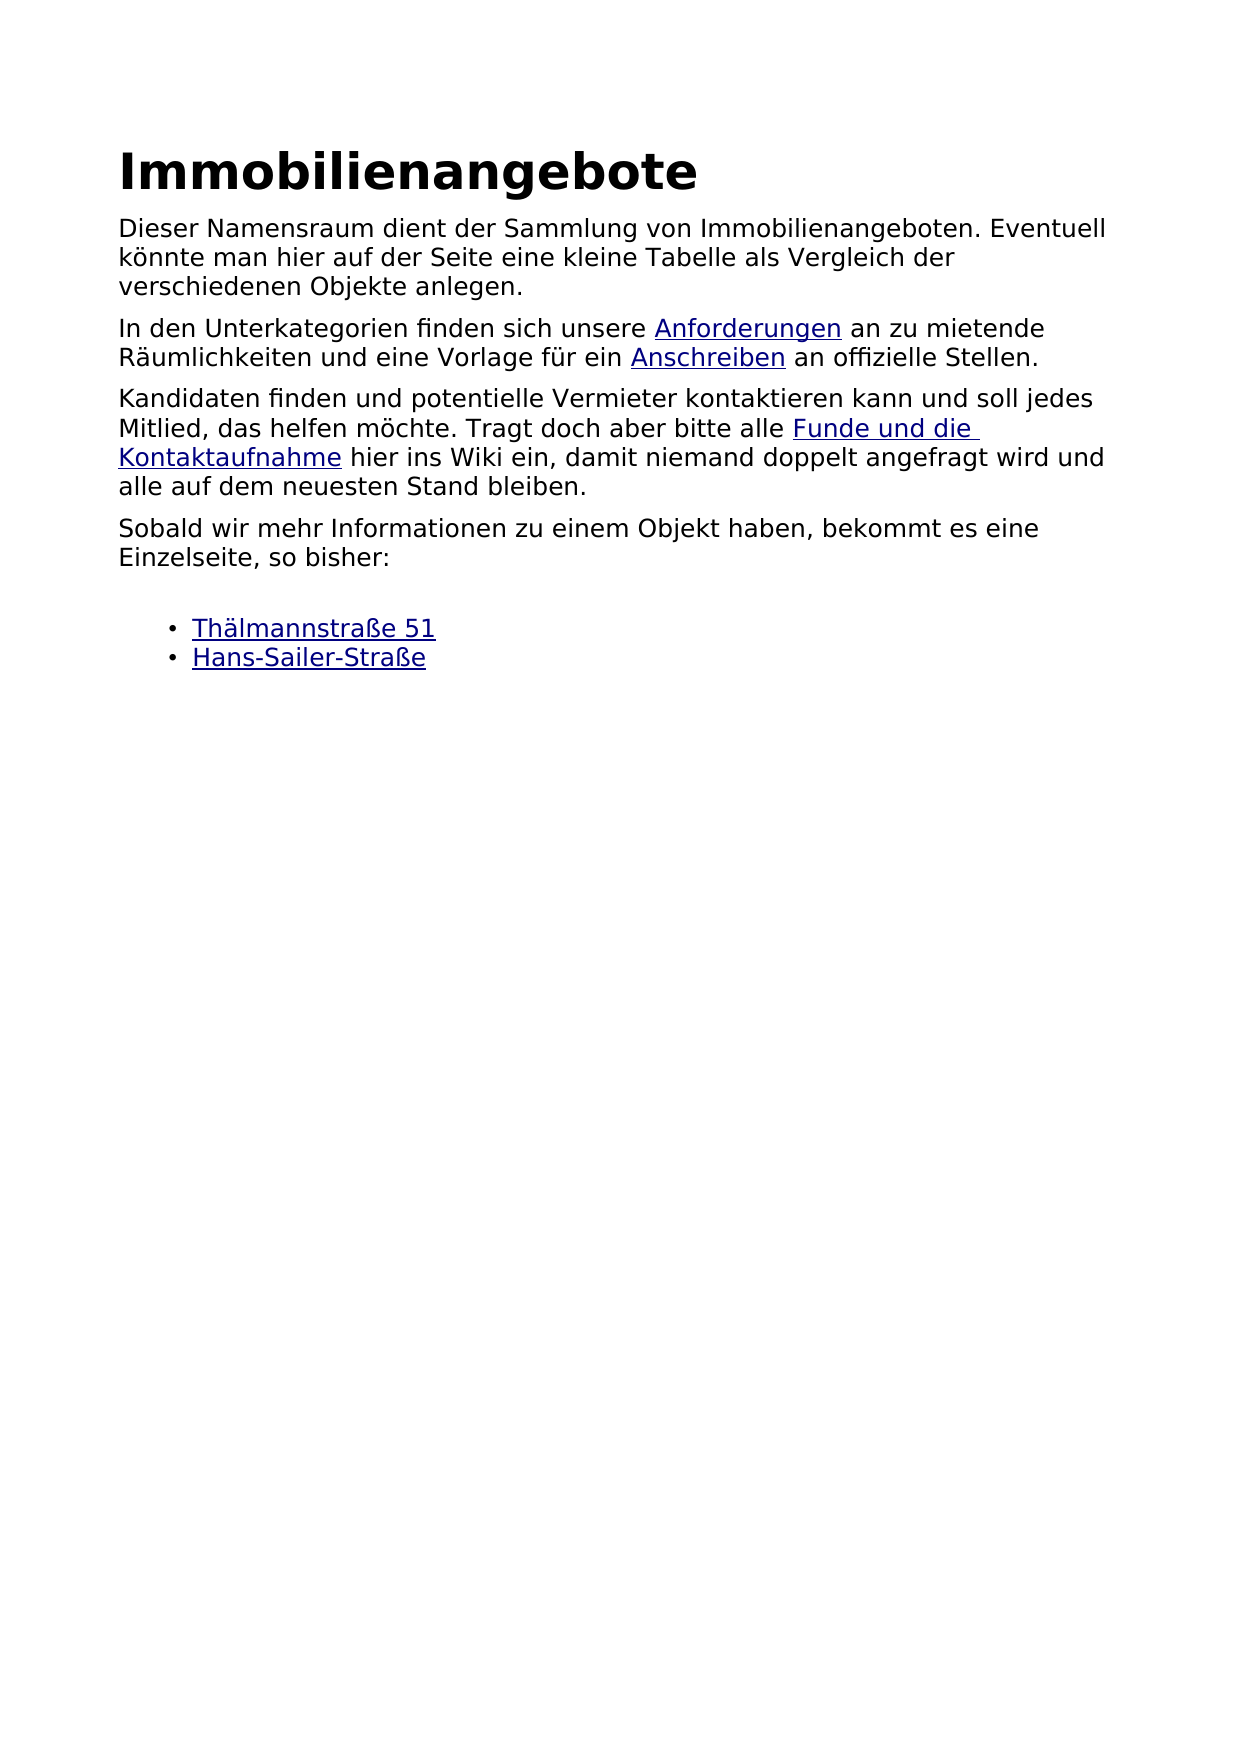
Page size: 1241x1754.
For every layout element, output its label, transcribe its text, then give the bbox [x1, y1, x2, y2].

list Thälmannstraße 51 [177, 614, 1122, 643]
subtitle Immobilienangebote [118, 143, 1122, 201]
text Dieser Namensraum dient der Sammlung von Immobilienangeboten. Eventuell könnte man hier auf der Seite eine kleine Tabelle als Vergleich der verschiedenen Objekte anlegen. [118, 214, 1122, 301]
list Hans-Sailer-Straße [177, 643, 1122, 672]
text Sobald wir mehr Informationen zu einem Objekt haben, bekommt es eine Einzelseite, so bisher: [118, 514, 1122, 572]
text Kandidaten finden und potentielle Vermieter kontaktieren kann und soll jedes Mitlied, das helfen möchte. Tragt doch aber bitte alle Funde und die Kontaktaufnahme hier ins Wiki ein, damit niemand doppelt angefragt wird und alle auf dem neuesten Stand bleiben. [118, 385, 1122, 501]
text In den Unterkategorien finden sich unsere Anforderungen an zu mietende Räumlichkeiten und eine Vorlage für ein Anschreiben an offizielle Stellen. [118, 314, 1122, 372]
